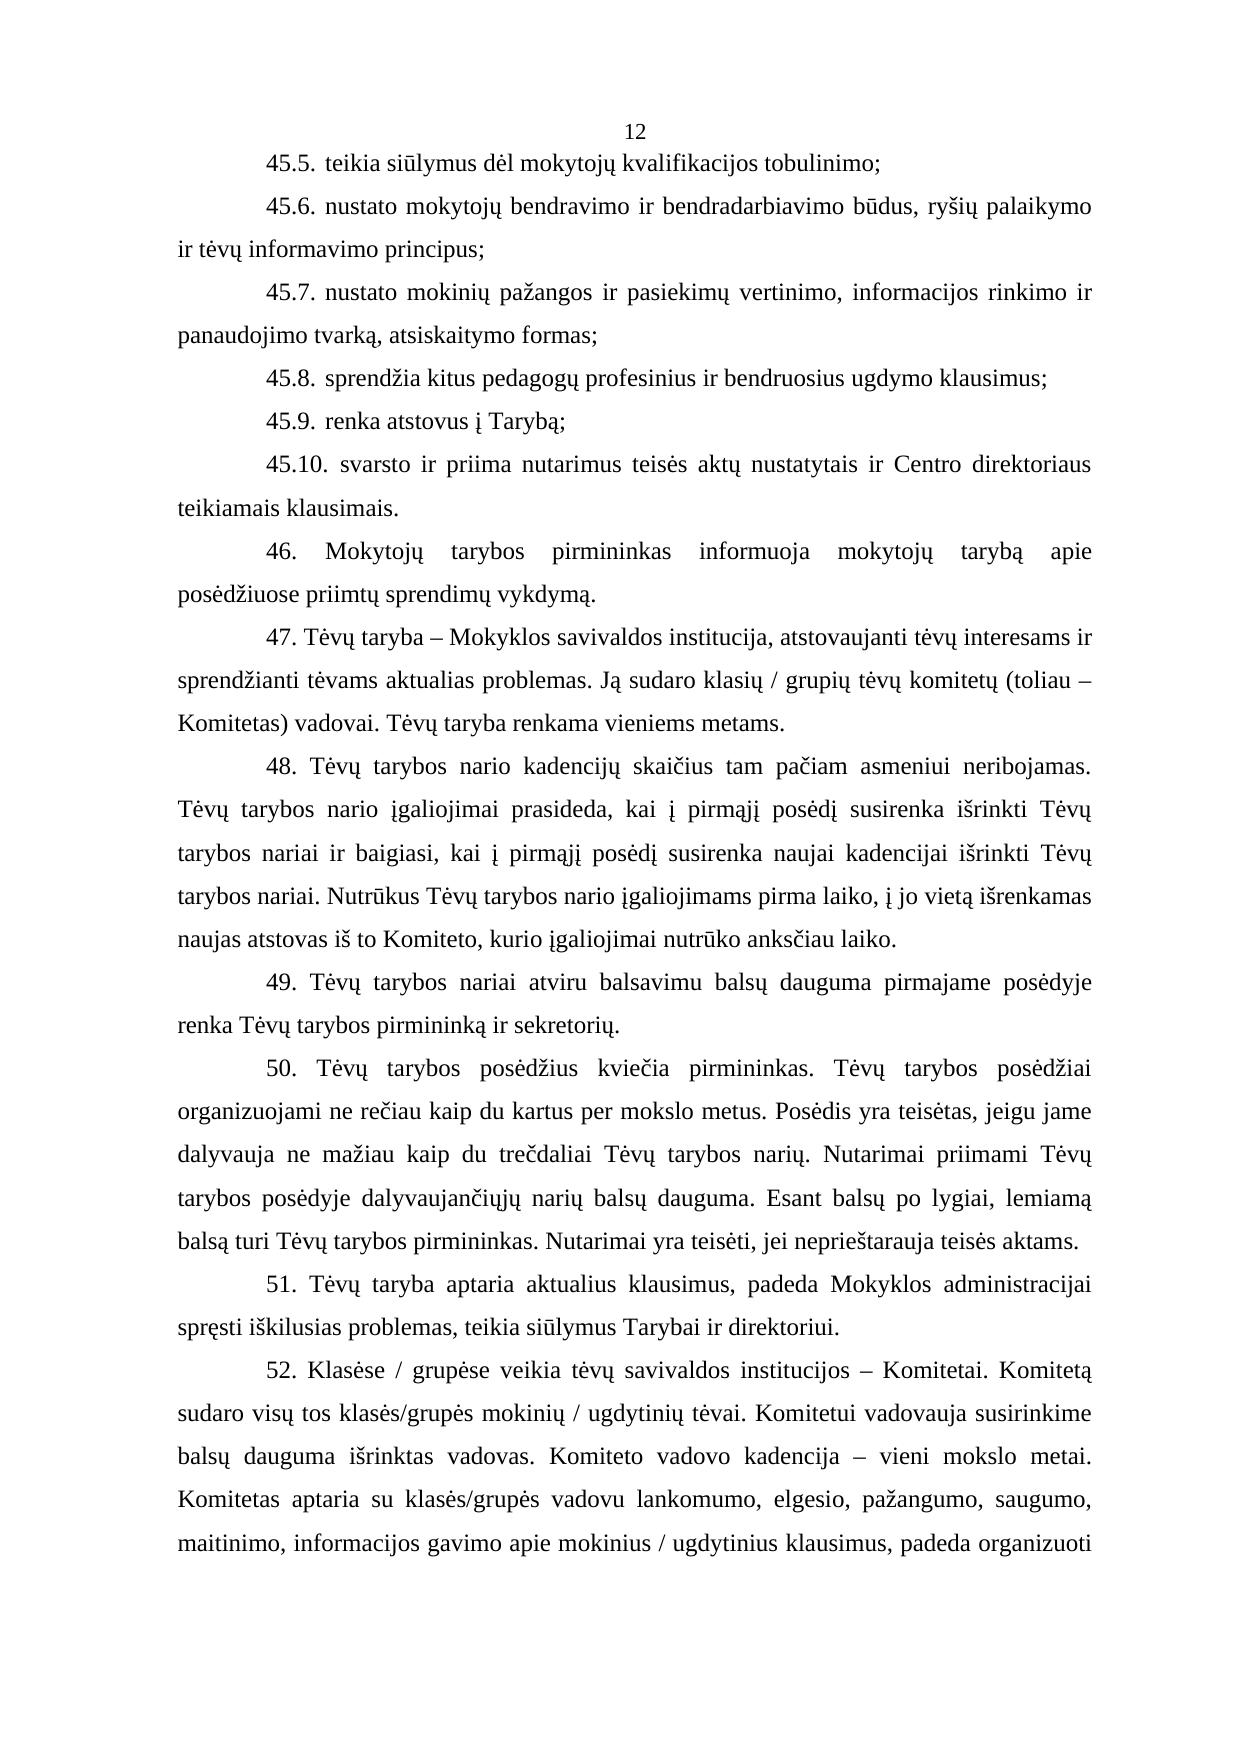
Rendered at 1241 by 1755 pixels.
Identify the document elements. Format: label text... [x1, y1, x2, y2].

text 48. Tėvų tarybos nario kadencijų skaičius tam pačiam asmeniui neribojamas. Tėvų tarybos nario įgaliojimai prasideda, kai į pirmąjį posėdį susirenka išrinkti Tėvų tarybos nariai ir baigiasi, kai į pirmąjį posėdį susirenka naujai kadencijai išrinkti Tėvų tarybos nariai. Nutrūkus Tėvų tarybos nario įgaliojimams pirma laiko, į jo vietą išrenkamas naujas atstovas iš to Komiteto, kurio įgaliojimai nutrūko anksčiau laiko. [177, 751, 1093, 953]
text 46. Mokytojų tarybos pirmininkas informuoja mokytojų tarybą apie posėdžiuose priimtų sprendimų vykdymą. [177, 536, 1093, 608]
text 47. Tėvų taryba – Mokyklos savivaldos institucija, atstovaujanti tėvų interesams ir sprendžianti tėvams aktualias problemas. Ją sudaro klasių / grupių tėvų komitetų (toliau –Komitetas) vadovai. Tėvų taryba renkama vieniems metams. [177, 622, 1093, 737]
text 45.7. nustato mokinių pažangos ir pasiekimų vertinimo, informacijos rinkimo ir panaudojimo tvarką, atsiskaitymo formas; [177, 277, 1093, 349]
text 51. Tėvų taryba aptaria aktualius klausimus, padeda Mokyklos administracijai spręsti iškilusias problemas, teikia siūlymus Tarybai ir direktoriui. [177, 1269, 1093, 1341]
text 45.9. renka atstovus į Tarybą; [177, 406, 1093, 435]
text 49. Tėvų tarybos nariai atviru balsavimu balsų dauguma pirmajame posėdyje renka Tėvų tarybos pirmininką ir sekretorių. [177, 967, 1093, 1039]
text 45.8. sprendžia kitus pedagogų profesinius ir bendruosius ugdymo klausimus; [177, 363, 1093, 392]
text 45.5. teikia siūlymus dėl mokytojų kvalifikacijos tobulinimo; [177, 148, 1093, 176]
text 45.10. svarsto ir priima nutarimus teisės aktų nustatytais ir Centro direktoriaus teikiamais klausimais. [177, 449, 1093, 521]
text 50. Tėvų tarybos posėdžius kviečia pirmininkas. Tėvų tarybos posėdžiai organizuojami ne rečiau kaip du kartus per mokslo metus. Posėdis yra teisėtas, jeigu jame dalyvauja ne mažiau kaip du trečdaliai Tėvų tarybos narių. Nutarimai priimami Tėvų tarybos posėdyje dalyvaujančiųjų narių balsų dauguma. Esant balsų po lygiai, lemiamą balsą turi Tėvų tarybos pirmininkas. Nutarimai yra teisėti, jei neprieštarauja teisės aktams. [177, 1053, 1093, 1254]
text 45.6. nustato mokytojų bendravimo ir bendradarbiavimo būdus, ryšių palaikymo ir tėvų informavimo principus; [177, 191, 1093, 263]
text 52. Klasėse / grupėse veikia tėvų savivaldos institucijos – Komitetai. Komitetą sudaro visų tos klasės/grupės mokinių / ugdytinių tėvai. Komitetui vadovauja susirinkime balsų dauguma išrinktas vadovas. Komiteto vadovo kadencija – vieni mokslo metai. Komitetas aptaria su klasės/grupės vadovu lankomumo, elgesio, pažangumo, saugumo, maitinimo, informacijos gavimo apie mokinius / ugdytinius klausimus, padeda organizuoti [177, 1355, 1093, 1556]
